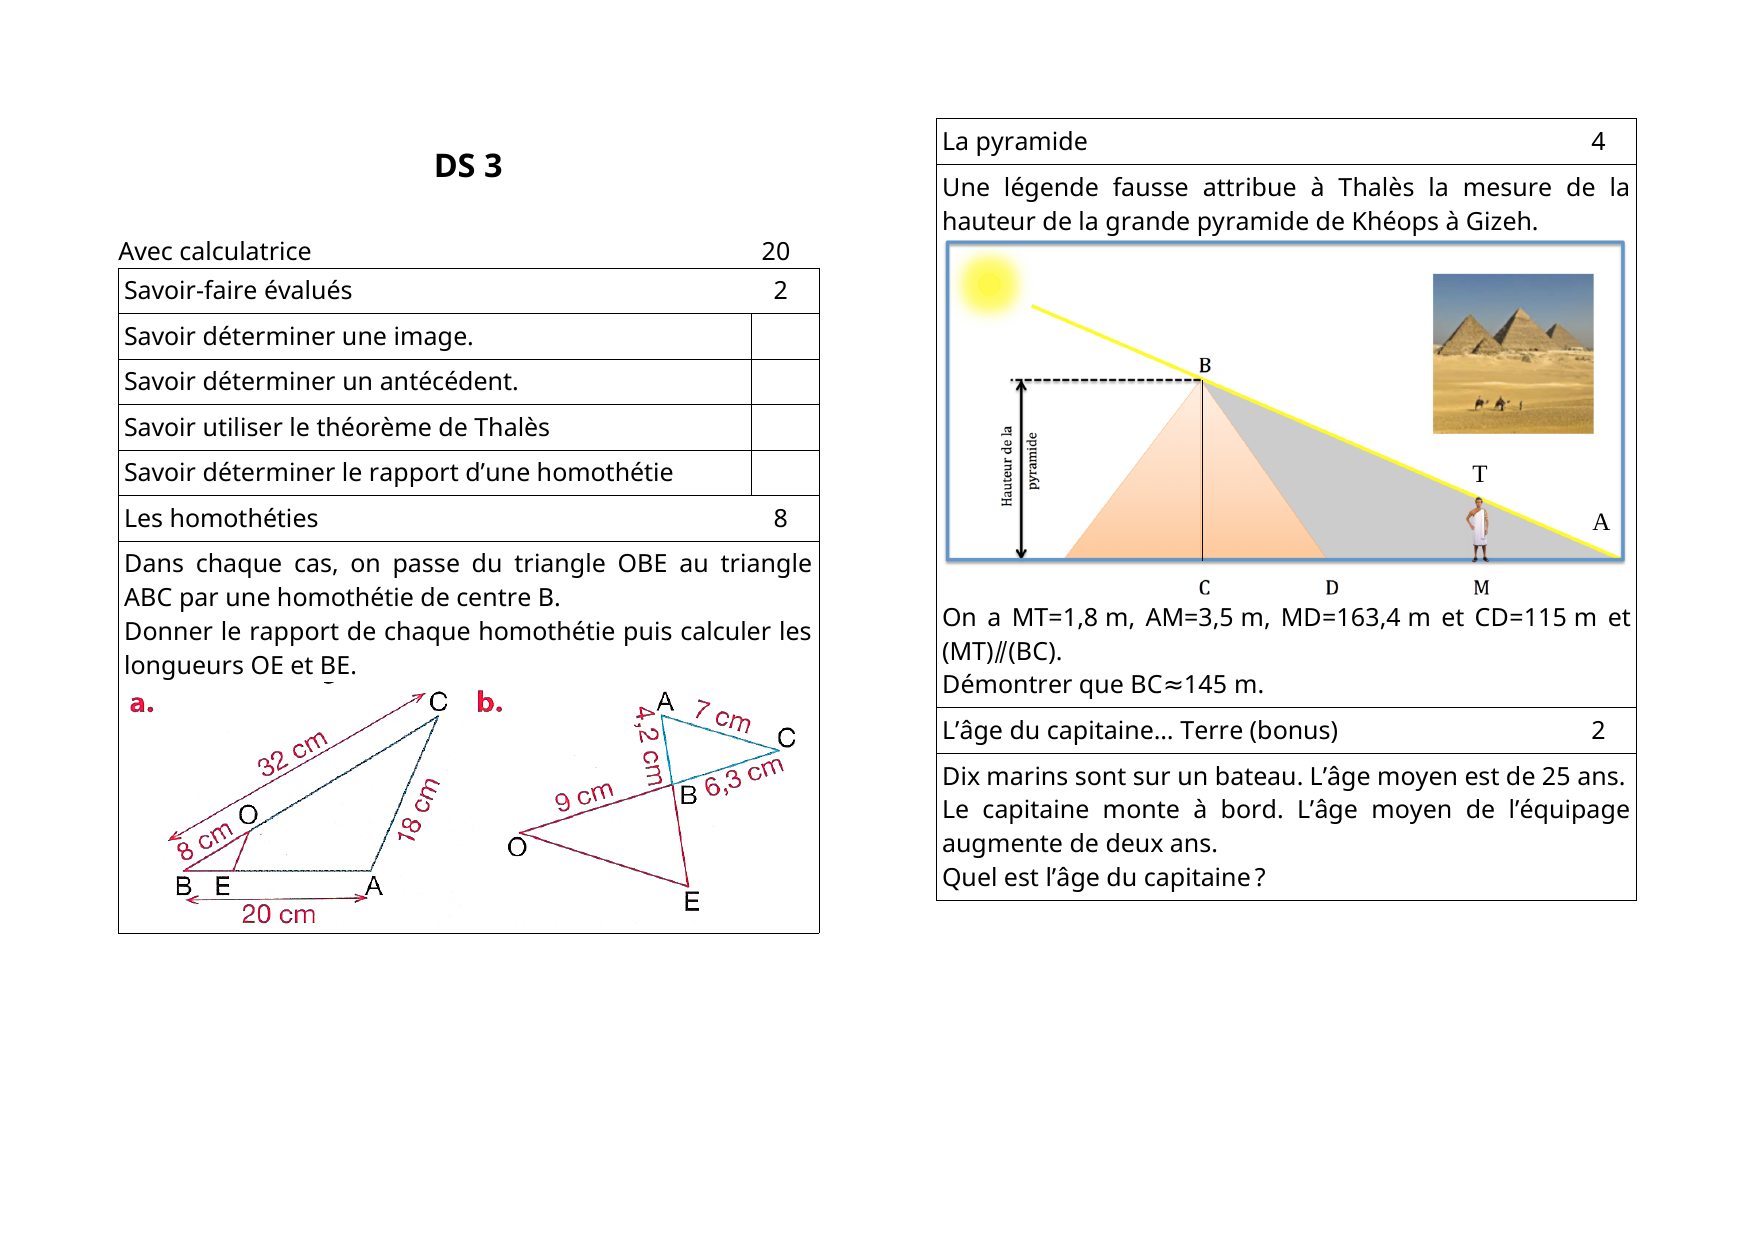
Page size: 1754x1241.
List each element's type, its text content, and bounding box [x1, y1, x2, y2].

picture [941, 237, 1631, 600]
table_cell [752, 360, 819, 404]
table_cell Savoir utiliser le théorème de Thalès [119, 405, 751, 450]
table_header La pyramide 4 [937, 119, 1636, 164]
table_cell Savoir déterminer une image. [119, 314, 751, 359]
table_cell [752, 451, 819, 495]
table_cell Savoir déterminer le rapport d’une homothétie [119, 451, 751, 495]
table_header Savoir-faire évalués 2 [119, 269, 819, 313]
table_cell [752, 314, 819, 359]
table_cell Les homothéties 8 [119, 496, 819, 541]
subtitle DS 3 [118, 143, 818, 187]
table_cell Dans chaque cas, on passe du triangle OBE au triangle ABC par une homothétie de centre B. Donner le rapport de chaque homothétie puis calculer les longueurs OE et BE. [119, 542, 819, 933]
text Avec calculatrice 20 [118, 233, 818, 267]
table_cell Dix marins sont sur un bateau. L’âge moyen est de 25 ans. Le capitaine monte à bord. L’âge moyen de l’équipage augmente de deux ans. Quel est l’âge du capitaine ? [937, 754, 1636, 900]
table_cell [752, 405, 819, 450]
picture [123, 682, 810, 928]
table_cell Savoir déterminer un antécédent. [119, 360, 751, 404]
table_cell L’âge du capitaine… Terre (bonus) 2 [937, 708, 1636, 753]
table_cell Une légende fausse attribue à Thalès la mesure de la hauteur de la grande pyramide de Khéops à Gizeh. On a MT=1,8 m, AM=3,5 m, MD=163,4 m et CD=115 m et (MT)⫽(BC). Démontrer que BC≈145 m. [937, 165, 1636, 707]
